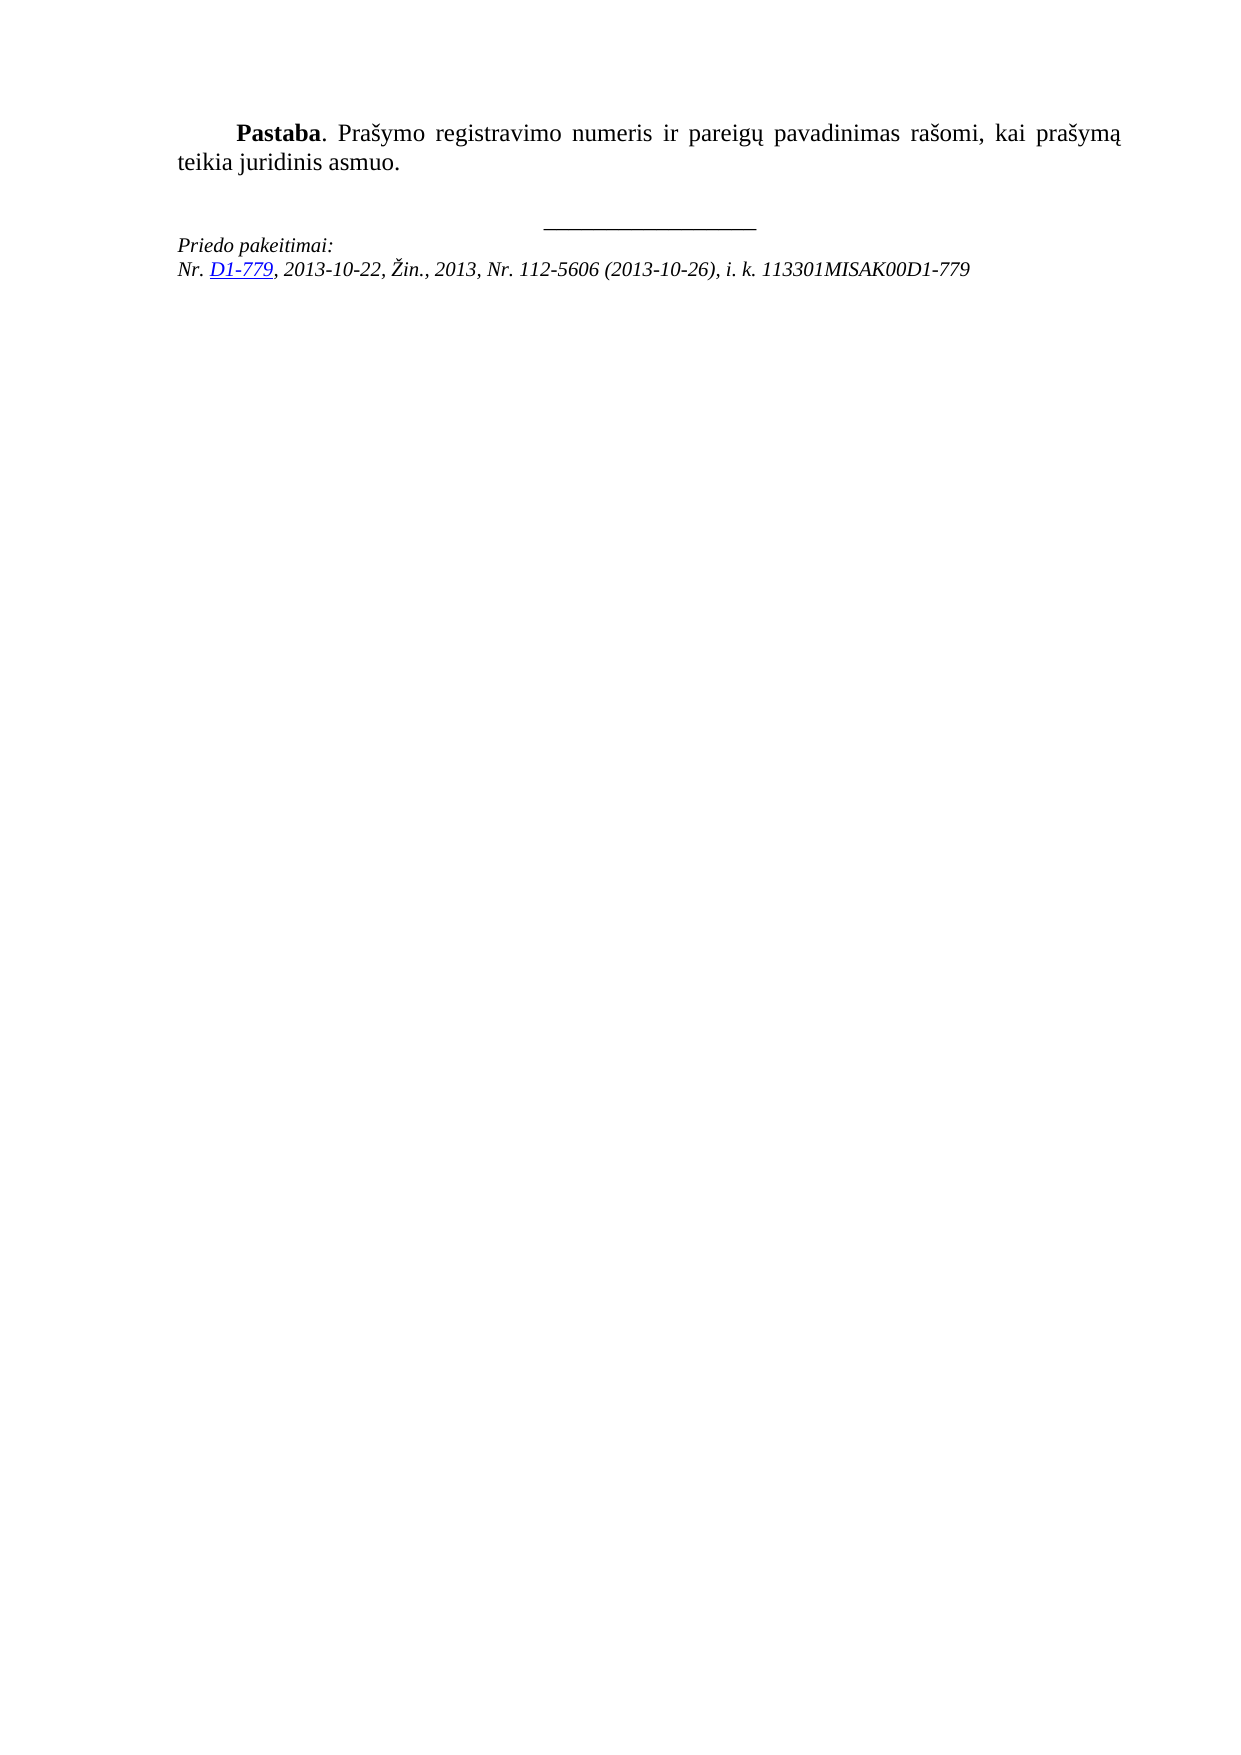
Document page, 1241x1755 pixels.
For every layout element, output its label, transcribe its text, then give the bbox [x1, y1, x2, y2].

text Priedo pakeitimai: [177, 233, 1122, 257]
text Nr. D1-779, 2013-10-22, Žin., 2013, Nr. 112-5606 (2013-10-26), i. k. 113301MISAK00D1-779 [177, 257, 1122, 281]
text Pastaba. Prašymo registravimo numeris ir pareigų pavadinimas rašomi, kai prašymą teikia juridinis asmuo. [177, 118, 1122, 176]
text _________________ [177, 204, 1122, 233]
